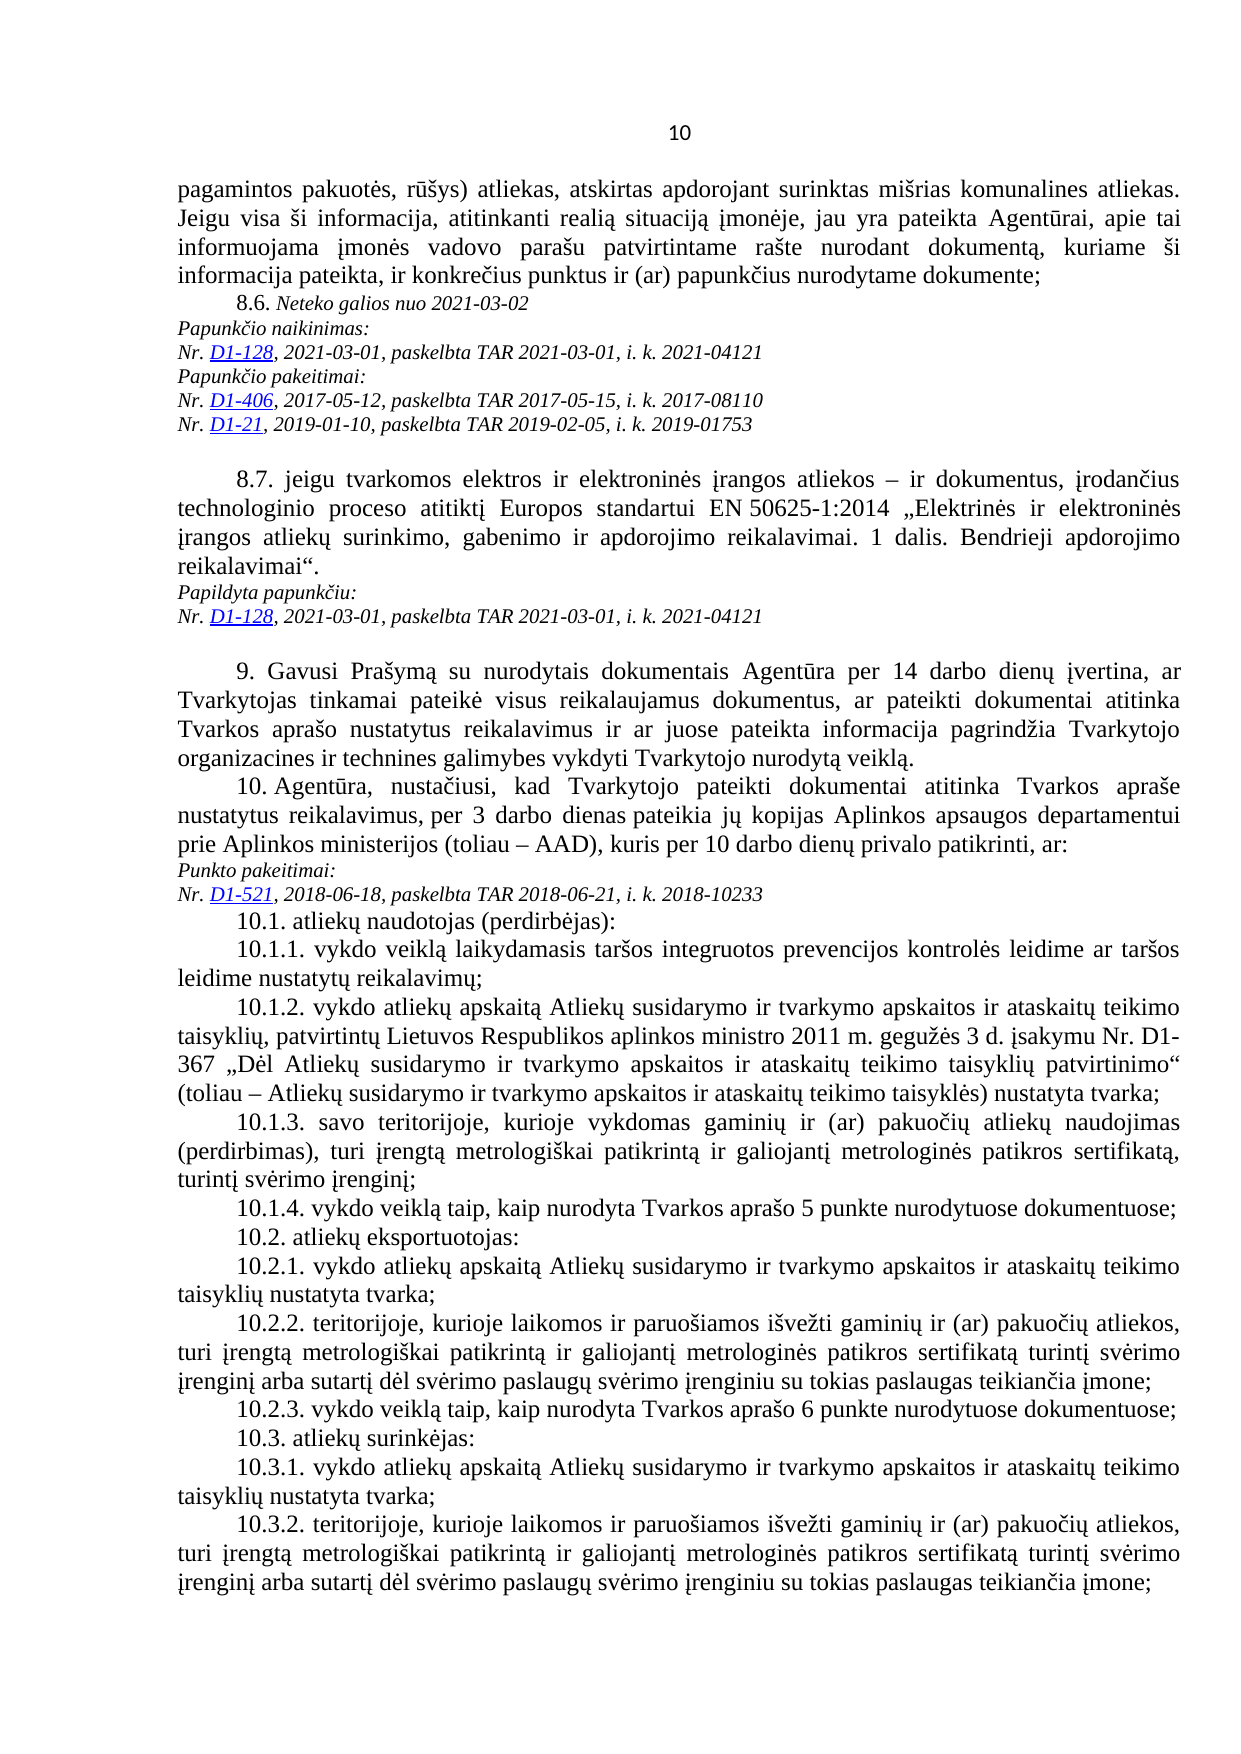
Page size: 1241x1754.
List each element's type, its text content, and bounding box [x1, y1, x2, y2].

text 10.3. atliekų surinkėjas: [177, 1423, 1181, 1452]
text 10.3.2. teritorijoje, kurioje laikomos ir paruošiamos išvežti gaminių ir (ar) pakuočių atliekos, turi įrengtą metrologiškai patikrintą ir galiojantį metrologinės patikros sertifikatą turintį svėrimo įrenginį arba sutartį dėl svėrimo paslaugų svėrimo įrenginiu su tokias paslaugas teikiančia įmone; [177, 1509, 1181, 1596]
text 10.2. atliekų eksportuotojas: [177, 1222, 1181, 1251]
text 10.1.2. vykdo atliekų apskaitą Atliekų susidarymo ir tvarkymo apskaitos ir ataskaitų teikimo taisyklių, patvirtintų Lietuvos Respublikos aplinkos ministro 2011 m. gegužės 3 d. įsakymu Nr. D1-367 „Dėl Atliekų susidarymo ir tvarkymo apskaitos ir ataskaitų teikimo taisyklių patvirtinimo“ (toliau – Atliekų susidarymo ir tvarkymo apskaitos ir ataskaitų teikimo taisyklės) nustatyta tvarka; [177, 992, 1181, 1107]
text 10.3.1. vykdo atliekų apskaitą Atliekų susidarymo ir tvarkymo apskaitos ir ataskaitų teikimo taisyklių nustatyta tvarka; [177, 1452, 1181, 1509]
text 10.2.3. vykdo veiklą taip, kaip nurodyta Tvarkos aprašo 6 punkte nurodytuose dokumentuose; [177, 1394, 1181, 1423]
text 8.7. jeigu tvarkomos elektros ir elektroninės įrangos atliekos – ir dokumentus, įrodančius technologinio proceso atitiktį Europos standartui EN 50625-1:2014 „Elektrinės ir elektroninės įrangos atliekų surinkimo, gabenimo ir apdorojimo reikalavimai. 1 dalis. Bendrieji apdorojimo reikalavimai“. [177, 464, 1181, 579]
text 9. Gavusi Prašymą su nurodytais dokumentais Agentūra per 14 darbo dienų įvertina, ar Tvarkytojas tinkamai pateikė visus reikalaujamus dokumentus, ar pateikti dokumentai atitinka Tvarkos aprašo nustatytus reikalavimus ir ar juose pateikta informacija pagrindžia Tvarkytojo organizacines ir technines galimybes vykdyti Tvarkytojo nurodytą veiklą. [177, 656, 1181, 771]
text pagamintos pakuotės, rūšys) atliekas, atskirtas apdorojant surinktas mišrias komunalines atliekas. Jeigu visa ši informacija, atitinkanti realią situaciją įmonėje, jau yra pateikta Agentūrai, apie tai informuojama įmonės vadovo parašu patvirtintame rašte nurodant dokumentą, kuriame ši informacija pateikta, ir konkrečius punktus ir (ar) papunkčius nurodytame dokumente; [177, 174, 1181, 289]
text 10.2.2. teritorijoje, kurioje laikomos ir paruošiamos išvežti gaminių ir (ar) pakuočių atliekos, turi įrengtą metrologiškai patikrintą ir galiojantį metrologinės patikros sertifikatą turintį svėrimo įrenginį arba sutartį dėl svėrimo paslaugų svėrimo įrenginiu su tokias paslaugas teikiančia įmone; [177, 1308, 1181, 1394]
text Nr. D1-521, 2018-06-18, paskelbta TAR 2018-06-21, i. k. 2018-10233 [177, 882, 1181, 906]
text Papunkčio naikinimas: [177, 316, 1181, 339]
text 10.1. atliekų naudotojas (perdirbėjas): [177, 906, 1181, 934]
text 10. Agentūra, nustačiusi, kad Tvarkytojo pateikti dokumentai atitinka Tvarkos apraše nustatytus reikalavimus, per 3 darbo dienas pateikia jų kopijas Aplinkos apsaugos departamentui prie Aplinkos ministerijos (toliau – AAD), kuris per 10 darbo dienų privalo patikrinti, ar: [177, 771, 1181, 858]
text 10.2.1. vykdo atliekų apskaitą Atliekų susidarymo ir tvarkymo apskaitos ir ataskaitų teikimo taisyklių nustatyta tvarka; [177, 1251, 1181, 1308]
text Papildyta papunkčiu: [177, 579, 1181, 604]
text Punkto pakeitimai: [177, 858, 1181, 882]
text Papunkčio pakeitimai: [177, 364, 1181, 388]
text Nr. D1-21, 2019-01-10, paskelbta TAR 2019-02-05, i. k. 2019-01753 [177, 412, 1181, 436]
text 10.1.1. vykdo veiklą laikydamasis taršos integruotos prevencijos kontrolės leidime ar taršos leidime nustatytų reikalavimų; [177, 934, 1181, 992]
text Nr. D1-128, 2021-03-01, paskelbta TAR 2021-03-01, i. k. 2021-04121 [177, 339, 1181, 364]
text 10.1.3. savo teritorijoje, kurioje vykdomas gaminių ir (ar) pakuočių atliekų naudojimas (perdirbimas), turi įrengtą metrologiškai patikrintą ir galiojantį metrologinės patikros sertifikatą, turintį svėrimo įrenginį; [177, 1107, 1181, 1193]
text Nr. D1-406, 2017-05-12, paskelbta TAR 2017-05-15, i. k. 2017-08110 [177, 388, 1181, 412]
text 10.1.4. vykdo veiklą taip, kaip nurodyta Tvarkos aprašo 5 punkte nurodytuose dokumentuose; [177, 1193, 1181, 1222]
text 8.6. Neteko galios nuo 2021-03-02 [177, 289, 1181, 316]
text Nr. D1-128, 2021-03-01, paskelbta TAR 2021-03-01, i. k. 2021-04121 [177, 604, 1181, 628]
